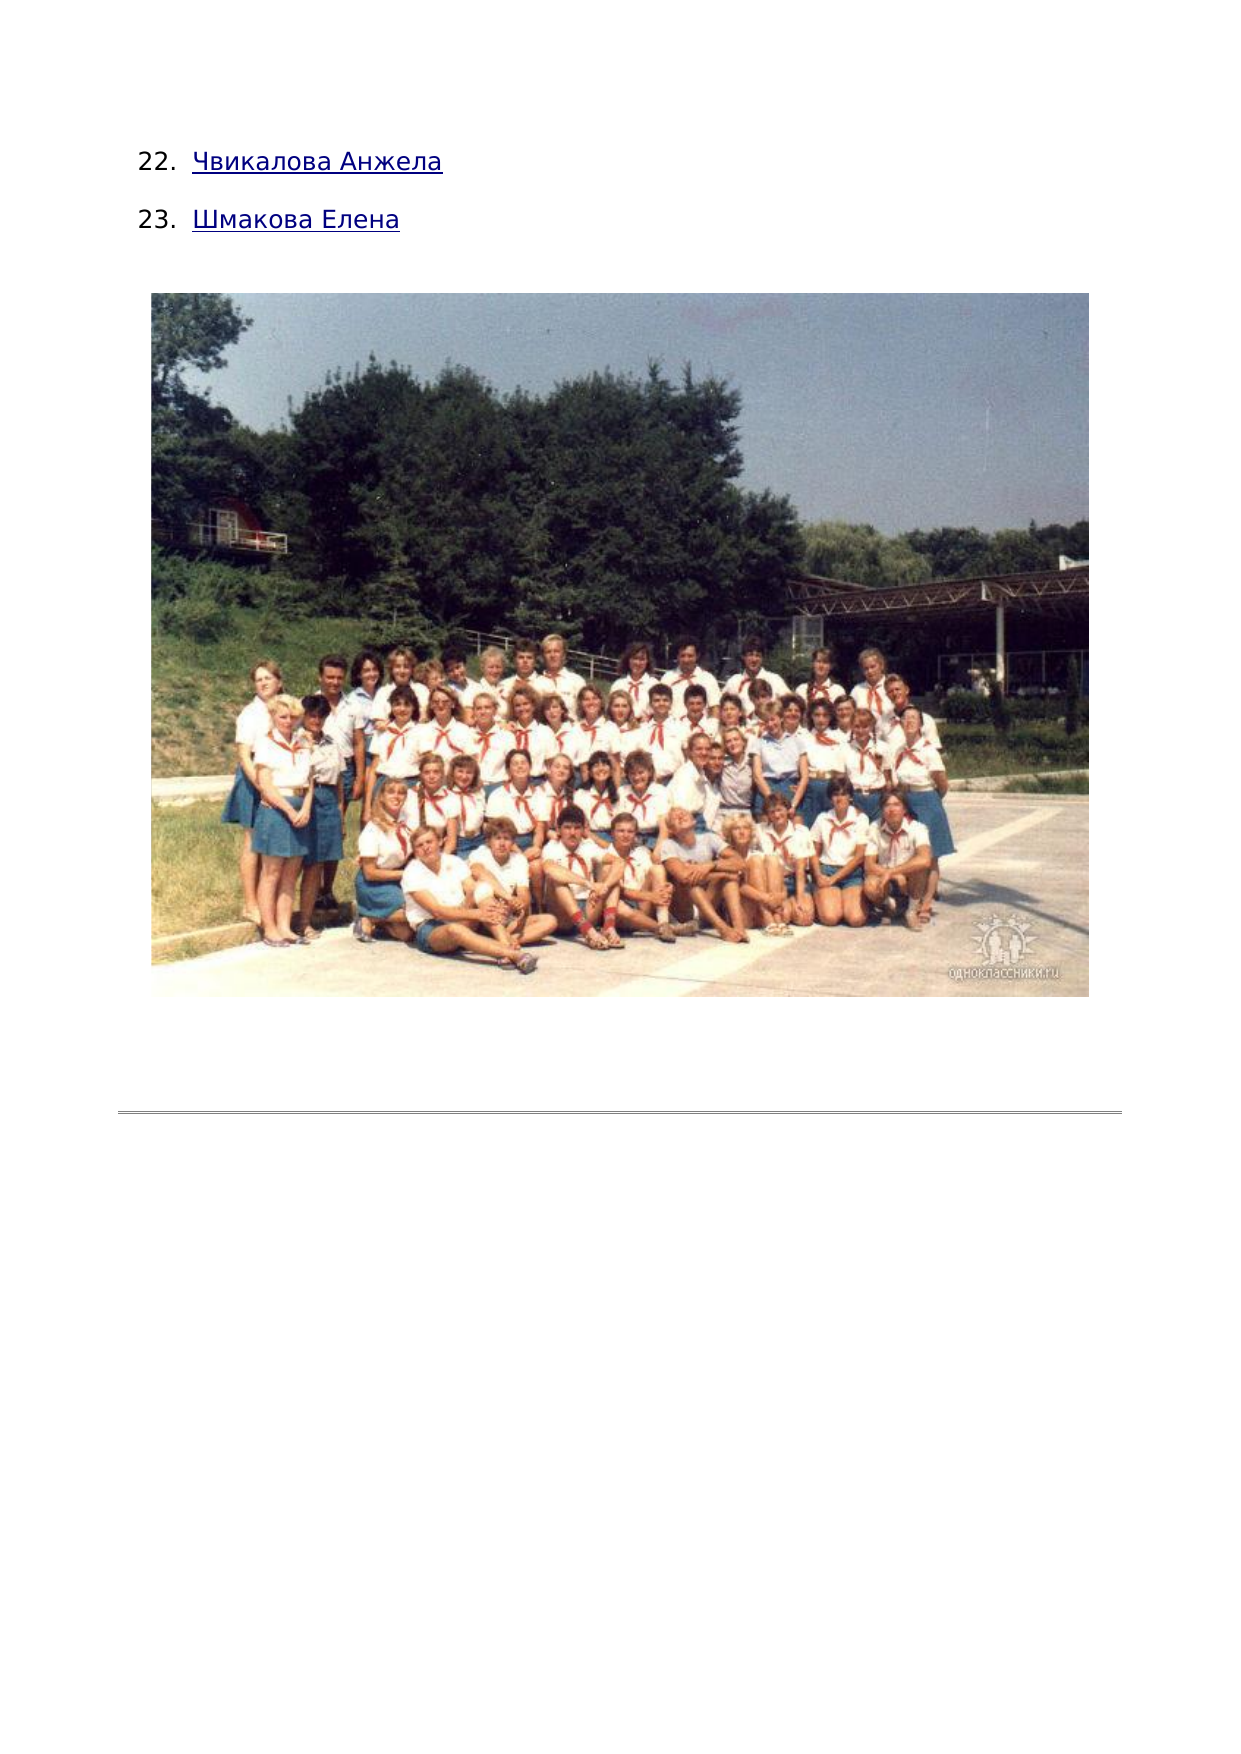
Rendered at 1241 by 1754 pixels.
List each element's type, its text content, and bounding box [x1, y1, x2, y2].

list Чвикалова Анжела [177, 147, 1122, 206]
list [177, 118, 1122, 147]
picture [151, 293, 1089, 997]
list Шмакова Елена [177, 206, 1122, 264]
